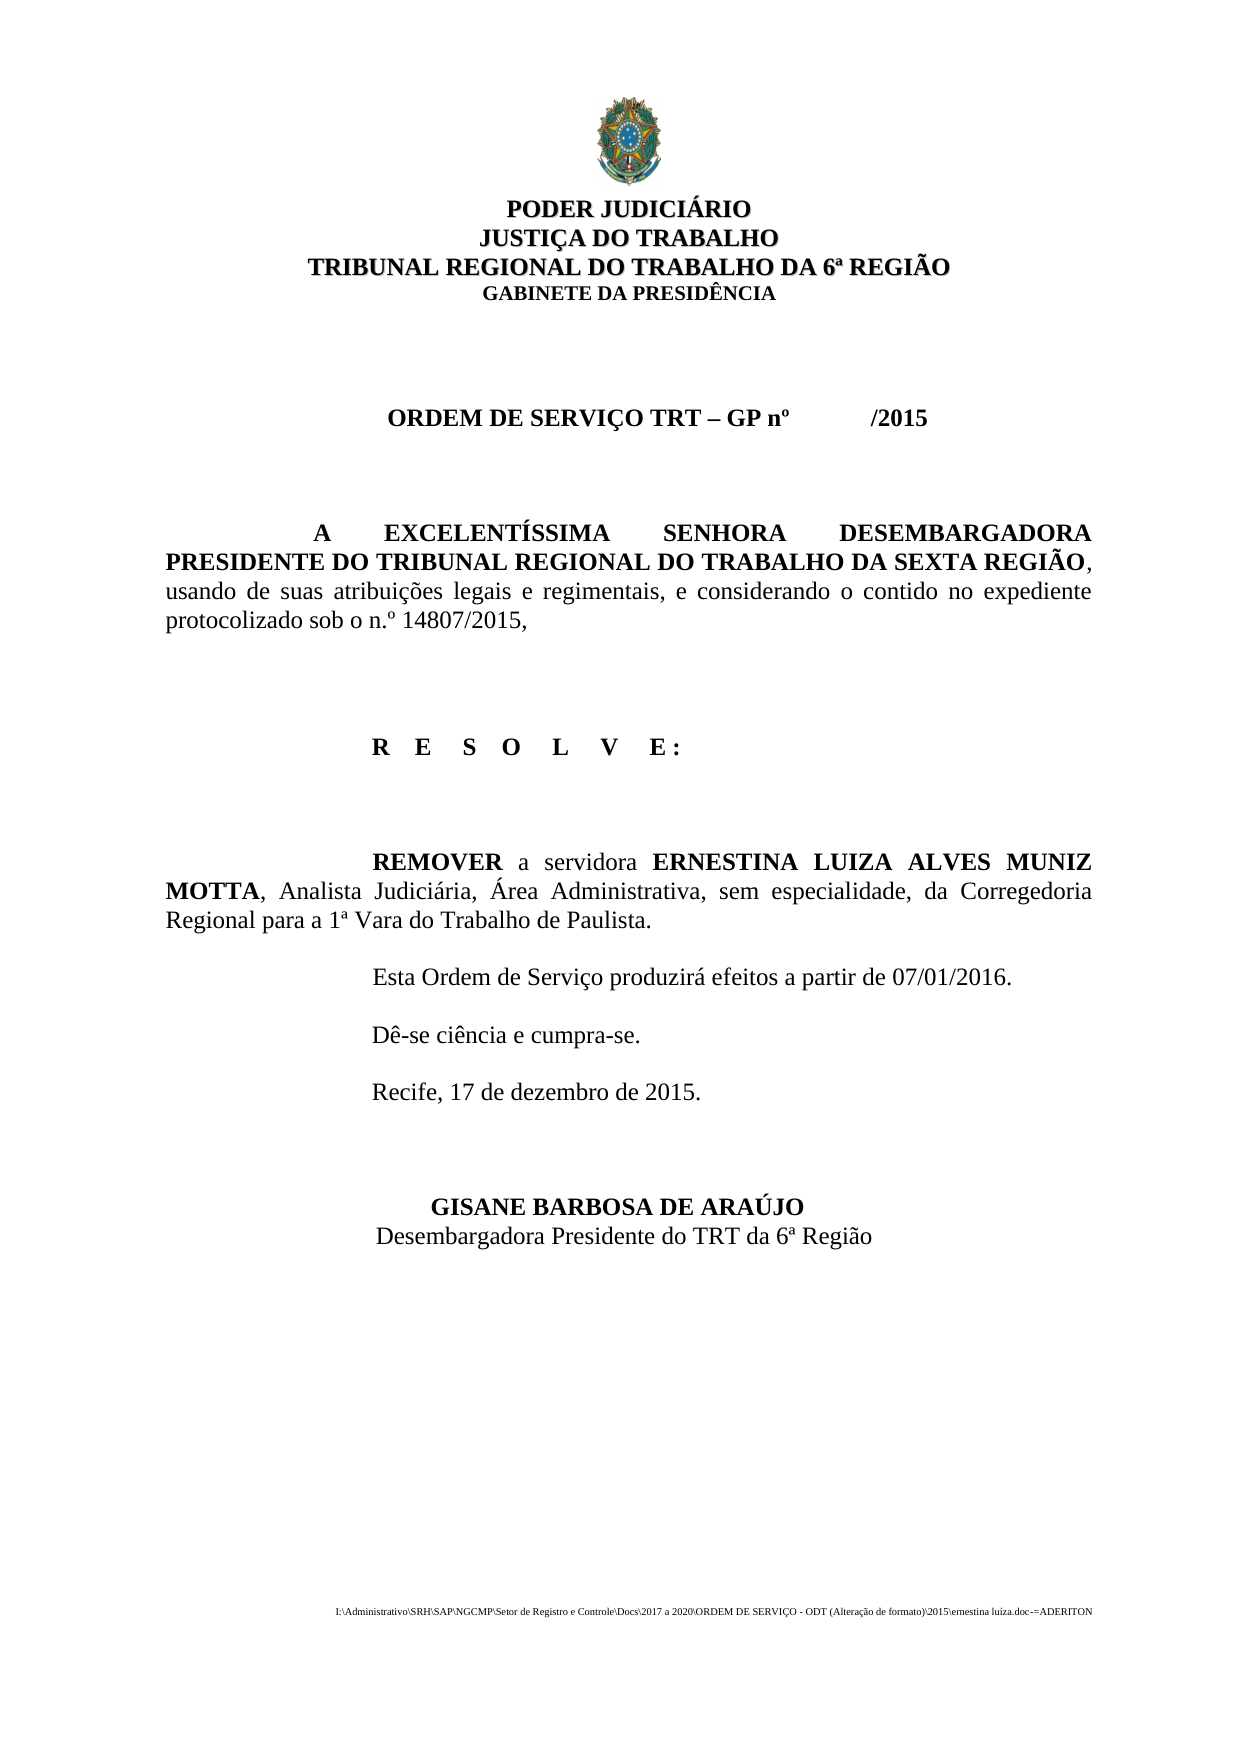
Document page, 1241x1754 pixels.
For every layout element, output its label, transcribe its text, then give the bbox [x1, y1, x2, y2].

text R E S O L V E : [165, 732, 1092, 761]
text TRIBUNAL REGIONAL DO TRABALHO DA 6ª REGIÃO [165, 252, 1092, 281]
text JUSTIÇA DO TRABALHO [165, 223, 1092, 252]
text Dê-se ciência e cumpra-se. [165, 1020, 1090, 1048]
text REMOVER a servidora ERNESTINA LUIZA ALVES MUNIZ MOTTA, Analista Judiciária, Área Administrativa, sem especialidade, da Corregedoria Regional para a 1ª Vara do Trabalho de Paulista. [165, 847, 1092, 933]
text PODER JUDICIÁRIO [165, 194, 1092, 223]
text Esta Ordem de Serviço produzirá efeitos a partir de 07/01/2016. [165, 962, 1090, 991]
picture [597, 97, 661, 186]
text GABINETE DA PRESIDÊNCIA [165, 281, 1092, 305]
text A EXCELENTÍSSIMA SENHORA DESEMBARGADORA PRESIDENTE DO TRIBUNAL REGIONAL DO TRABALHO DA SEXTA REGIÃO, usando de suas atribuições legais e regimentais, e considerando o contido no expediente protocolizado sob o n.º 14807/2015, [165, 518, 1092, 633]
text Recife, 17 de dezembro de 2015. [165, 1077, 1090, 1106]
text GISANE BARBOSA DE ARAÚJO [313, 1192, 1092, 1221]
text I:\Administrativo\SRH\SAP\NGCMP\Setor de Registro e Controle\Docs\2017 a 2020\ORDEM DE SERVIÇO - ODT (Alteração de formato)\2015\ernestina luíza.doc-=ADERITON [165, 1605, 1092, 1617]
text Desembargadora Presidente do TRT da 6ª Região [313, 1221, 1092, 1250]
subtitle ORDEM DE SERVIÇO TRT – GP nº /2015 [165, 403, 1092, 432]
